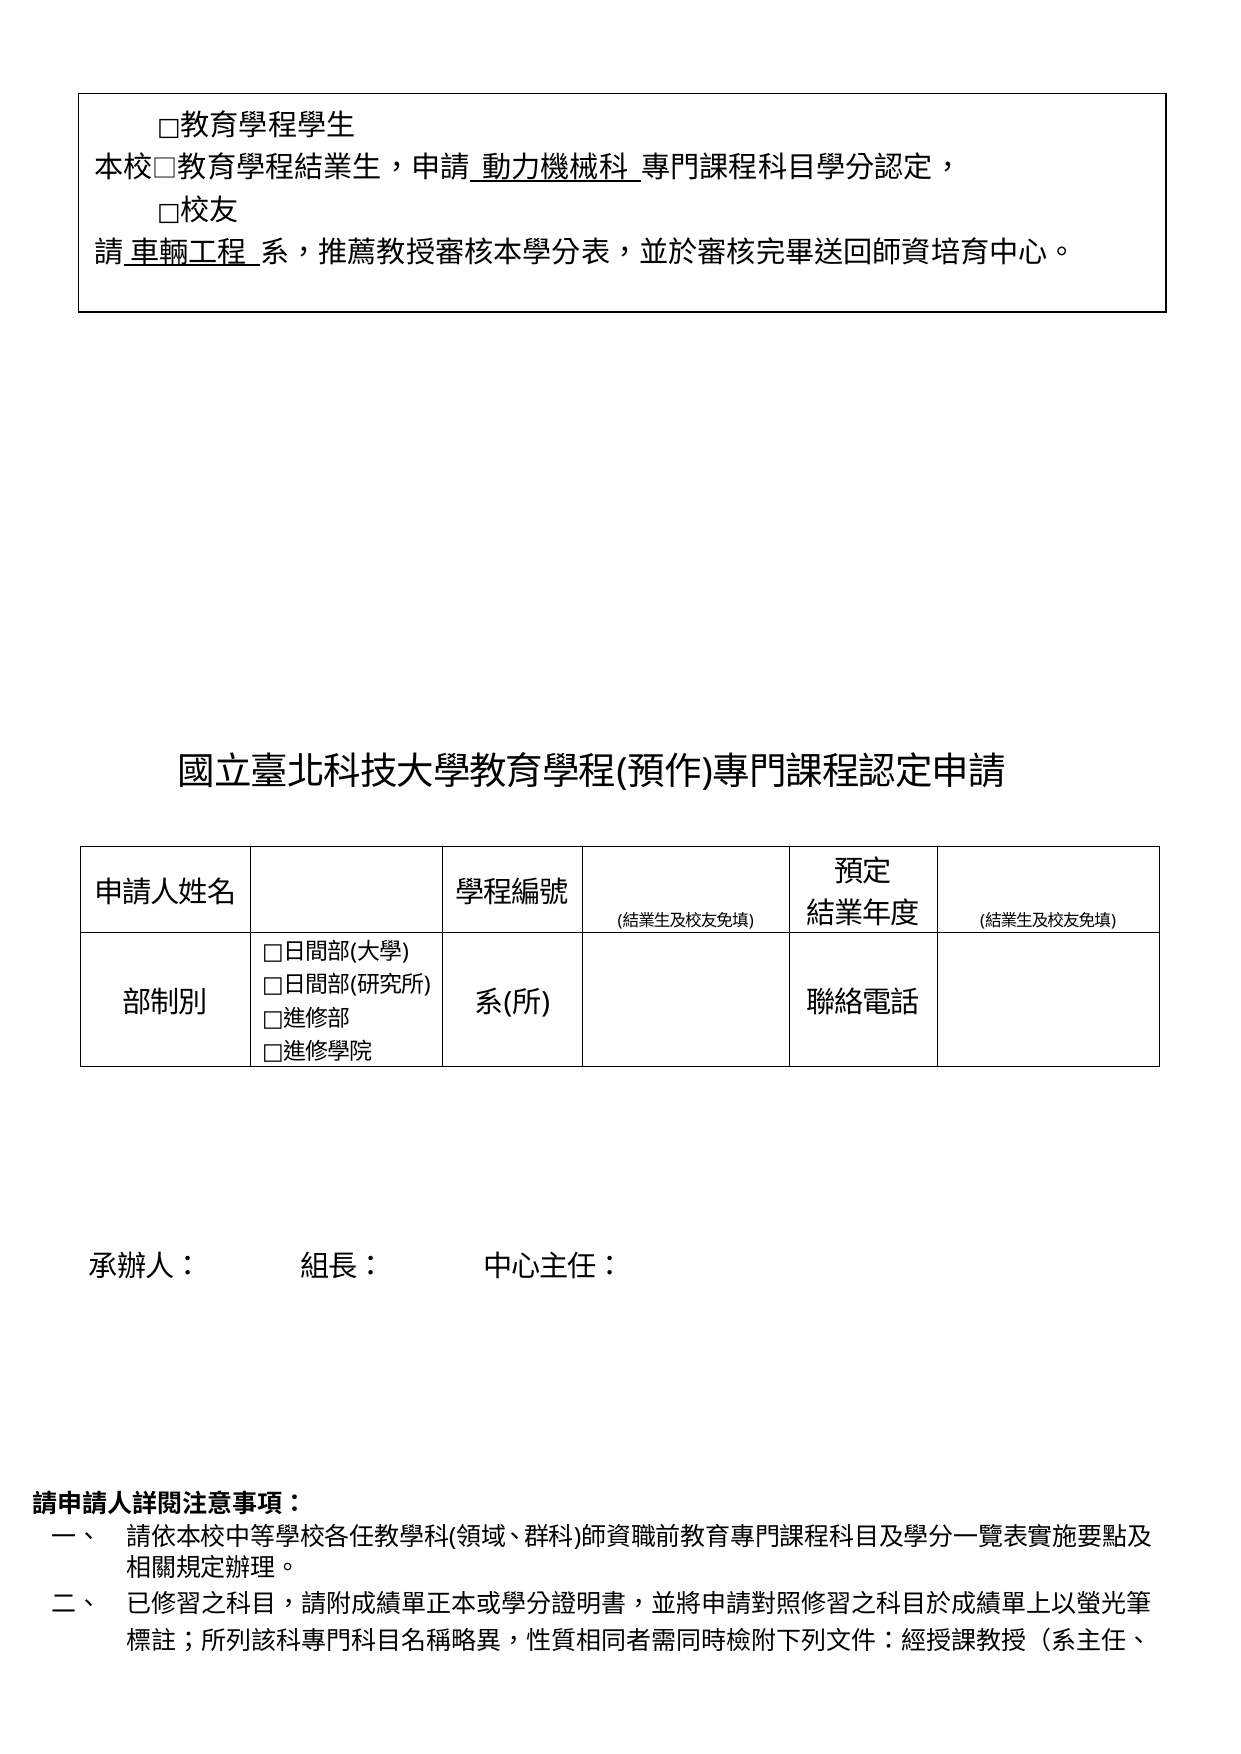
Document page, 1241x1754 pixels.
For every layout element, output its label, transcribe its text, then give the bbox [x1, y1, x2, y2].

table_cell 系(所) [443, 933, 582, 1066]
table_cell □日間部(大學) □日間部(研究所) □進修部 □進修學院 [251, 933, 442, 1066]
text 本校□教育學程結業生，申請 動力機械科 專門課程科目學分認定， [94, 144, 1129, 186]
text 請申請人詳閱注意事項： [32, 1484, 1152, 1520]
list 請依本校中等學校各任教學科(領域、群科)師資職前教育專門課程科目及學分一覽表實施要點及相關規定辦理。 [51, 1520, 1152, 1582]
table_header (結業生及校友免填) [938, 847, 1159, 932]
table_header [251, 847, 442, 932]
text □校友 [157, 186, 807, 228]
text 請 車輛工程 系，推薦教授審核本學分表，並於審核完畢送回師資培育中心。 [94, 228, 1129, 271]
table_header 申請人姓名 [81, 847, 250, 932]
text □教育學程學生 [157, 102, 807, 144]
text 承辦人： 組長： 中心主任： [89, 1243, 1152, 1285]
text 國立臺北科技大學教育學程(預作)專門課程認定申請 [32, 741, 1152, 795]
table_header (結業生及校友免填) [583, 847, 789, 932]
table_header 預定 結業年度 [790, 847, 937, 932]
table_cell [583, 933, 789, 1066]
table_header 學程編號 [443, 847, 582, 932]
list 已修習之科目，請附成績單正本或學分證明書，並將申請對照修習之科目於成績單上以螢光筆標註；所列該科專門科目名稱略異，性質相同者需同時檢附下列文件：經授課教授（系主任、 [51, 1582, 1152, 1657]
table_cell 聯絡電話 [790, 933, 937, 1066]
table_cell [938, 933, 1159, 1066]
table_cell 部制別 [81, 933, 250, 1066]
